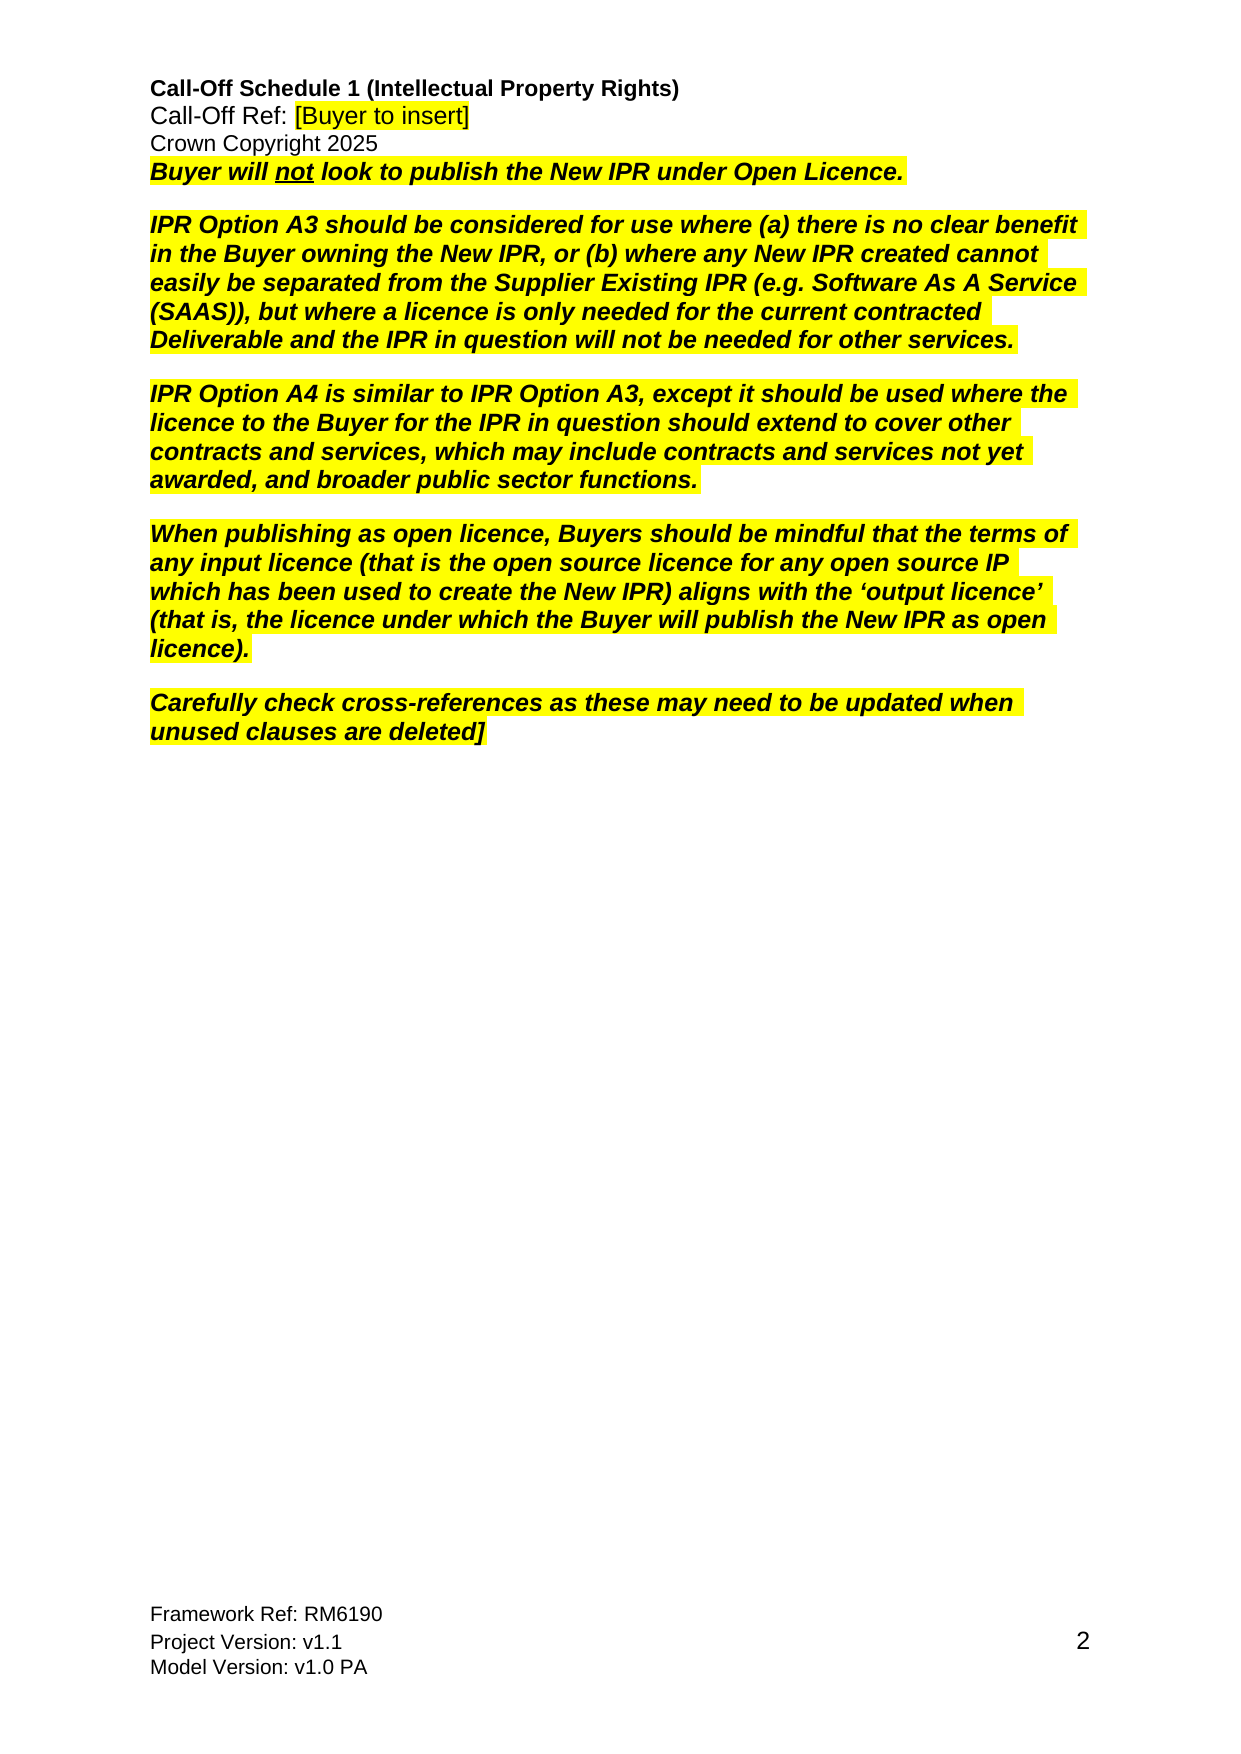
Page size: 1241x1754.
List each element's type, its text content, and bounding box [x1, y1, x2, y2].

text Buyer will not look to publish the New IPR under Open Licence. [150, 156, 1090, 185]
text Carefully check cross-references as these may need to be updated when unused clauses are deleted] [150, 688, 1090, 745]
text IPR Option A4 is similar to IPR Option A3, except it should be used where the licence to the Buyer for the IPR in question should extend to cover other contracts and services, which may include contracts and services not yet awarded, and broader public sector functions. [150, 379, 1090, 494]
text When publishing as open licence, Buyers should be mindful that the terms of any input licence (that is the open source licence for any open source IP which has been used to create the New IPR) aligns with the ‘output licence’ (that is, the licence under which the Buyer will publish the New IPR as open licence). [150, 519, 1090, 663]
text IPR Option A3 should be considered for use where (a) there is no clear benefit in the Buyer owning the New IPR, or (b) where any New IPR created cannot easily be separated from the Supplier Existing IPR (e.g. Software As A Service (SAAS)), but where a licence is only needed for the current contracted Deliverable and the IPR in question will not be needed for other services. [150, 210, 1090, 354]
